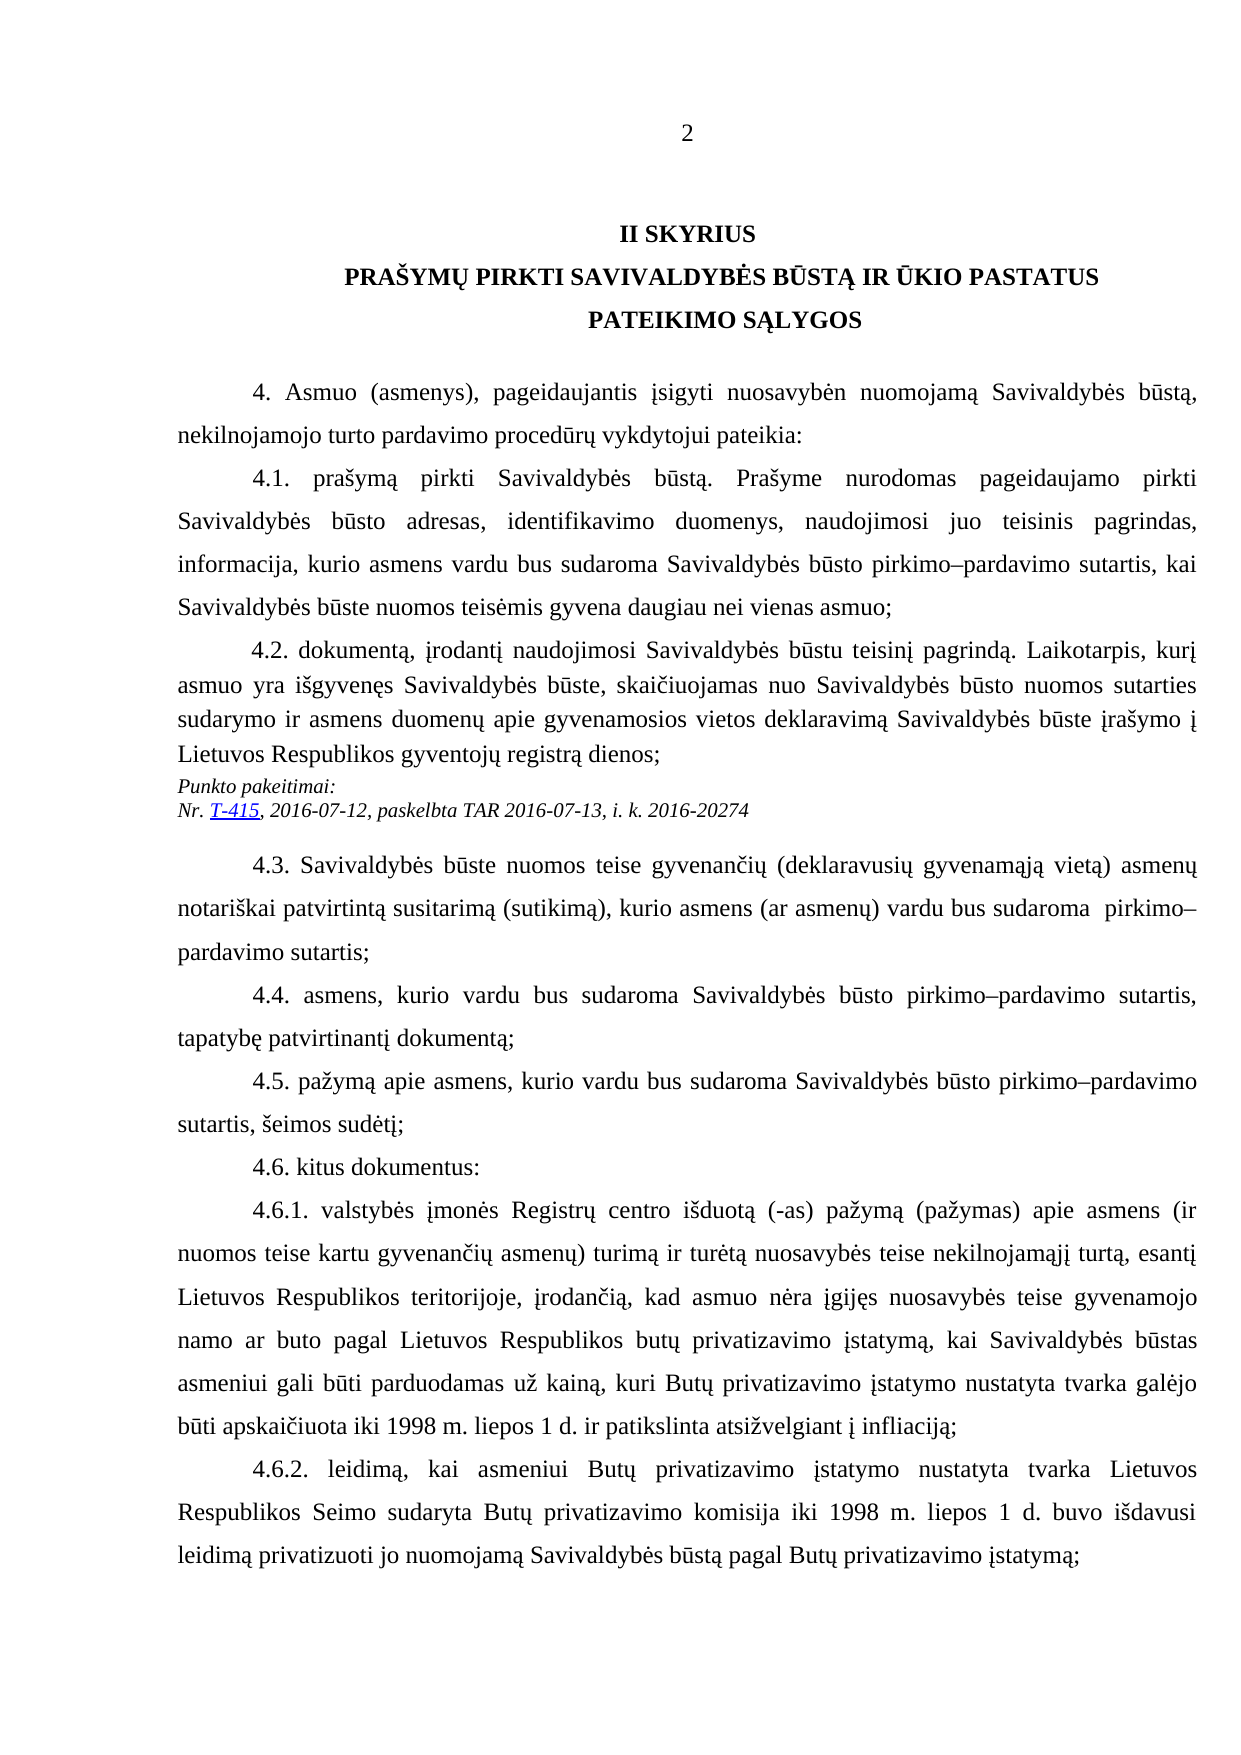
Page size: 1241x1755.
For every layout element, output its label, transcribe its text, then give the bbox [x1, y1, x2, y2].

text Nr. T-415, 2016-07-12, paskelbta TAR 2016-07-13, i. k. 2016-20274 [177, 798, 1198, 822]
text PRAŠYMŲ PIRKTI SAVIVALDYBĖS BŪSTĄ IR ŪKIO PASTATUS [177, 262, 1198, 291]
text 4.3. Savivaldybės būste nuomos teise gyvenančių (deklaravusių gyvenamąją vietą) asmenų notariškai patvirtintą susitarimą (sutikimą), kurio asmens (ar asmenų) vardu bus sudaroma pirkimo–pardavimo sutartis; [177, 850, 1198, 965]
text 4.1. prašymą pirkti Savivaldybės būstą. Prašyme nurodomas pageidaujamo pirkti Savivaldybės būsto adresas, identifikavimo duomenys, naudojimosi juo teisinis pagrindas, informacija, kurio asmens vardu bus sudaroma Savivaldybės būsto pirkimo–pardavimo sutartis, kai Savivaldybės būste nuomos teisėmis gyvena daugiau nei vienas asmuo; [177, 463, 1198, 621]
text II SKYRIUS [177, 219, 1198, 247]
text 4.6. kitus dokumentus: [177, 1152, 1198, 1181]
text 4.4. asmens, kurio vardu bus sudaroma Savivaldybės būsto pirkimo–pardavimo sutartis, tapatybę patvirtinantį dokumentą; [177, 980, 1198, 1052]
text 4.6.2. leidimą, kai asmeniui Butų privatizavimo įstatymo nustatyta tvarka Lietuvos Respublikos Seimo sudaryta Butų privatizavimo komisija iki 1998 m. liepos 1 d. buvo išdavusi leidimą privatizuoti jo nuomojamą Savivaldybės būstą pagal Butų privatizavimo įstatymą; [177, 1454, 1198, 1569]
text 4. Asmuo (asmenys), pageidaujantis įsigyti nuosavybėn nuomojamą Savivaldybės būstą, nekilnojamojo turto pardavimo procedūrų vykdytojui pateikia: [177, 377, 1198, 449]
text PATEIKIMO SĄLYGOS [177, 305, 1198, 334]
text 4.2. dokumentą, įrodantį naudojimosi Savivaldybės būstu teisinį pagrindą. Laikotarpis, kurį asmuo yra išgyvenęs Savivaldybės būste, skaičiuojamas nuo Savivaldybės būsto nuomos sutarties sudarymo ir asmens duomenų apie gyvenamosios vietos deklaravimą Savivaldybės būste įrašymo į Lietuvos Respublikos gyventojų registrą dienos; [177, 636, 1198, 768]
text 4.5. pažymą apie asmens, kurio vardu bus sudaroma Savivaldybės būsto pirkimo–pardavimo sutartis, šeimos sudėtį; [177, 1066, 1198, 1138]
text Punkto pakeitimai: [177, 773, 1198, 798]
text 4.6.1. valstybės įmonės Registrų centro išduotą (-as) pažymą (pažymas) apie asmens (ir nuomos teise kartu gyvenančių asmenų) turimą ir turėtą nuosavybės teise nekilnojamąjį turtą, esantį Lietuvos Respublikos teritorijoje, įrodančią, kad asmuo nėra įgijęs nuosavybės teise gyvenamojo namo ar buto pagal Lietuvos Respublikos butų privatizavimo įstatymą, kai Savivaldybės būstas asmeniui gali būti parduodamas už kainą, kuri Butų privatizavimo įstatymo nustatyta tvarka galėjo būti apskaičiuota iki 1998 m. liepos 1 d. ir patikslinta atsižvelgiant į infliaciją; [177, 1195, 1198, 1440]
